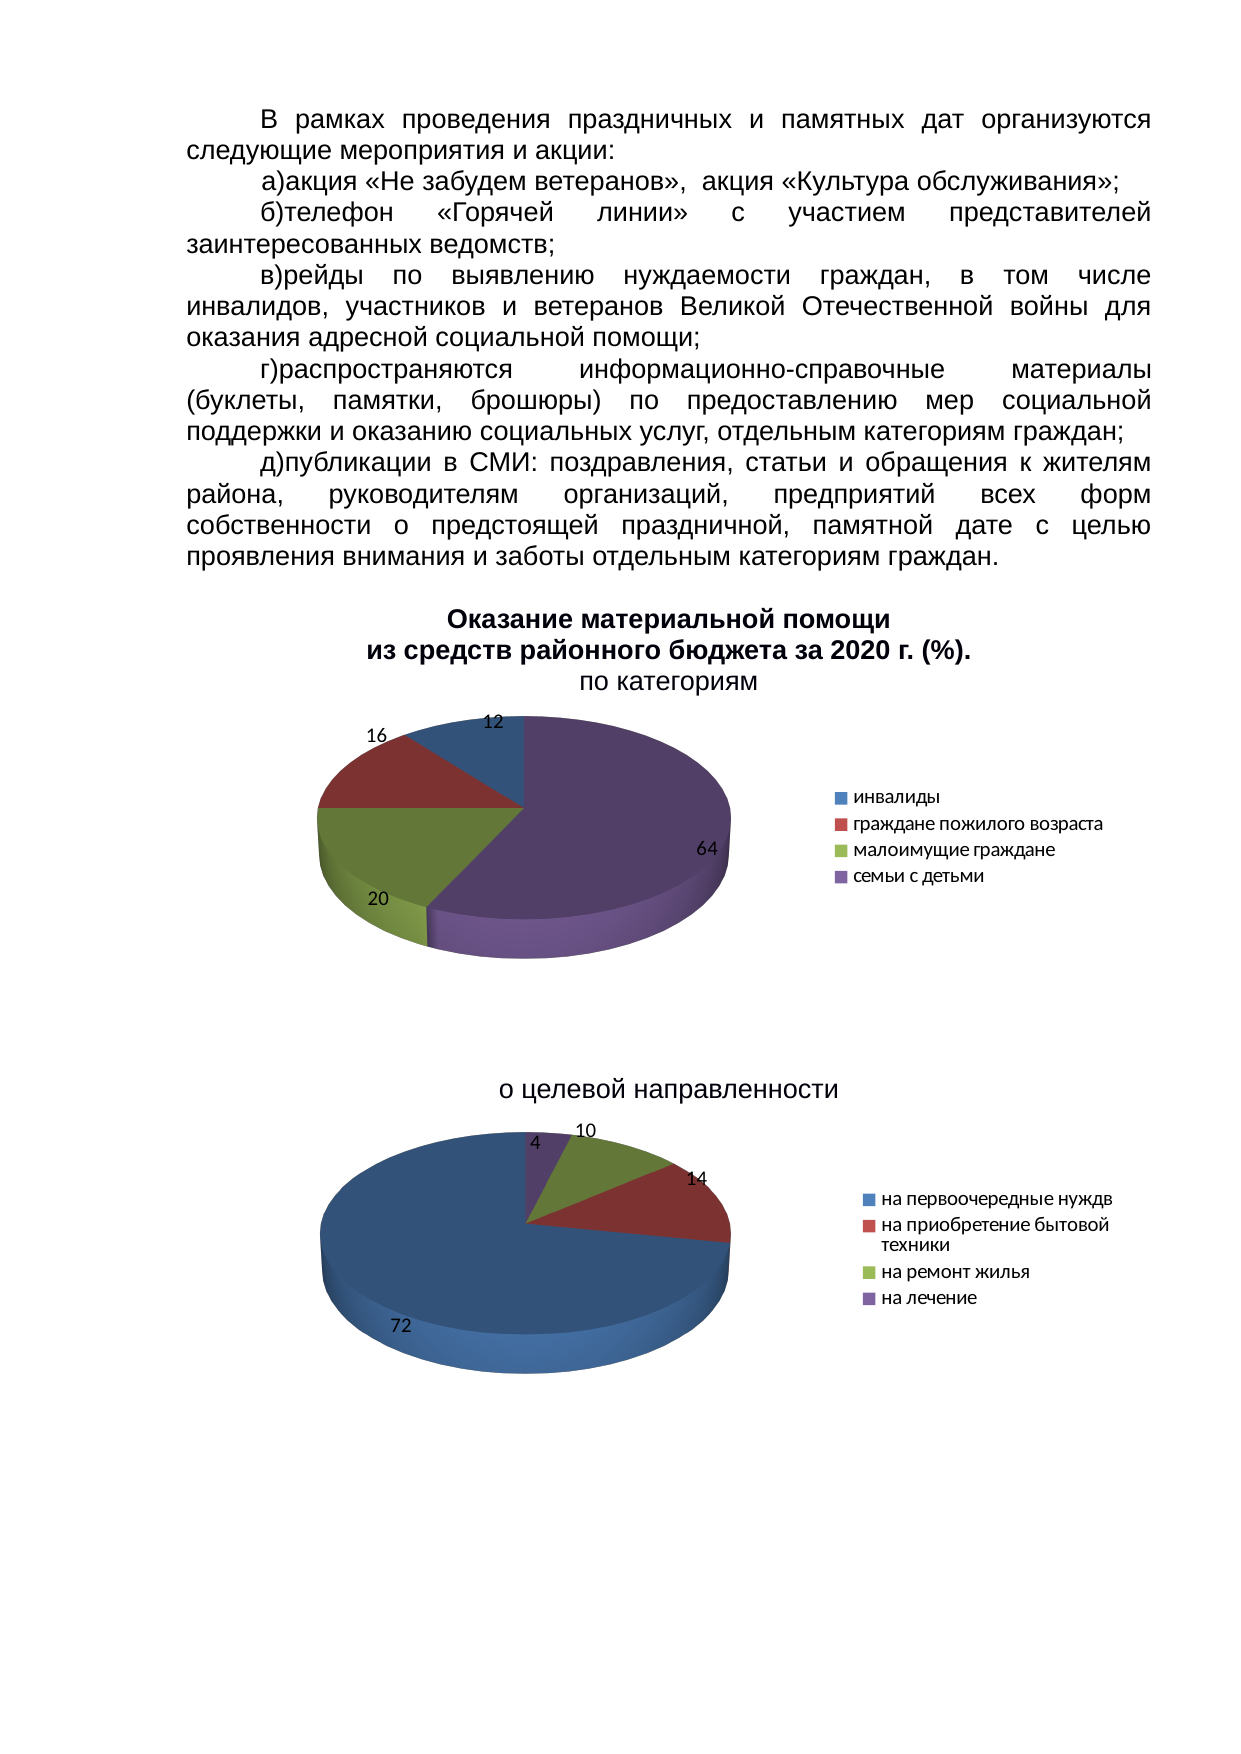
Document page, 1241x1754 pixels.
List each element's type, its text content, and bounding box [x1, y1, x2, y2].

text по категориям [186, 665, 1152, 696]
text о целевой направленности [186, 1073, 1152, 1104]
text В рамках проведения праздничных и памятных дат организуются следующие мероприятия и акции: [186, 103, 1152, 165]
text из средств районного бюджета за 2020 г. (%). [186, 634, 1152, 665]
text в)рейды по выявлению нуждаемости граждан, в том числе инвалидов, участников и ветеранов Великой Отечественной войны для оказания адресной социальной помощи; [186, 259, 1152, 353]
text Оказание материальной помощи [186, 603, 1152, 634]
text г)распространяются информационно-справочные материалы (буклеты, памятки, брошюры) по предоставлению мер социальной поддержки и оказанию социальных услуг, отдельным категориям граждан; [186, 353, 1152, 446]
text б)телефон «Горячей линии» с участием представителей заинтересованных ведомств; [186, 196, 1152, 259]
text д)публикации в СМИ: поздравления, статьи и обращения к жителям района, руководителям организаций, предприятий всех форм собственности о предстоящей праздничной, памятной дате с целью проявления внимания и заботы отдельным категориям граждан. [186, 446, 1152, 571]
text а)акция «Не забудем ветеранов», акция «Культура обслуживания»; [186, 165, 1152, 196]
